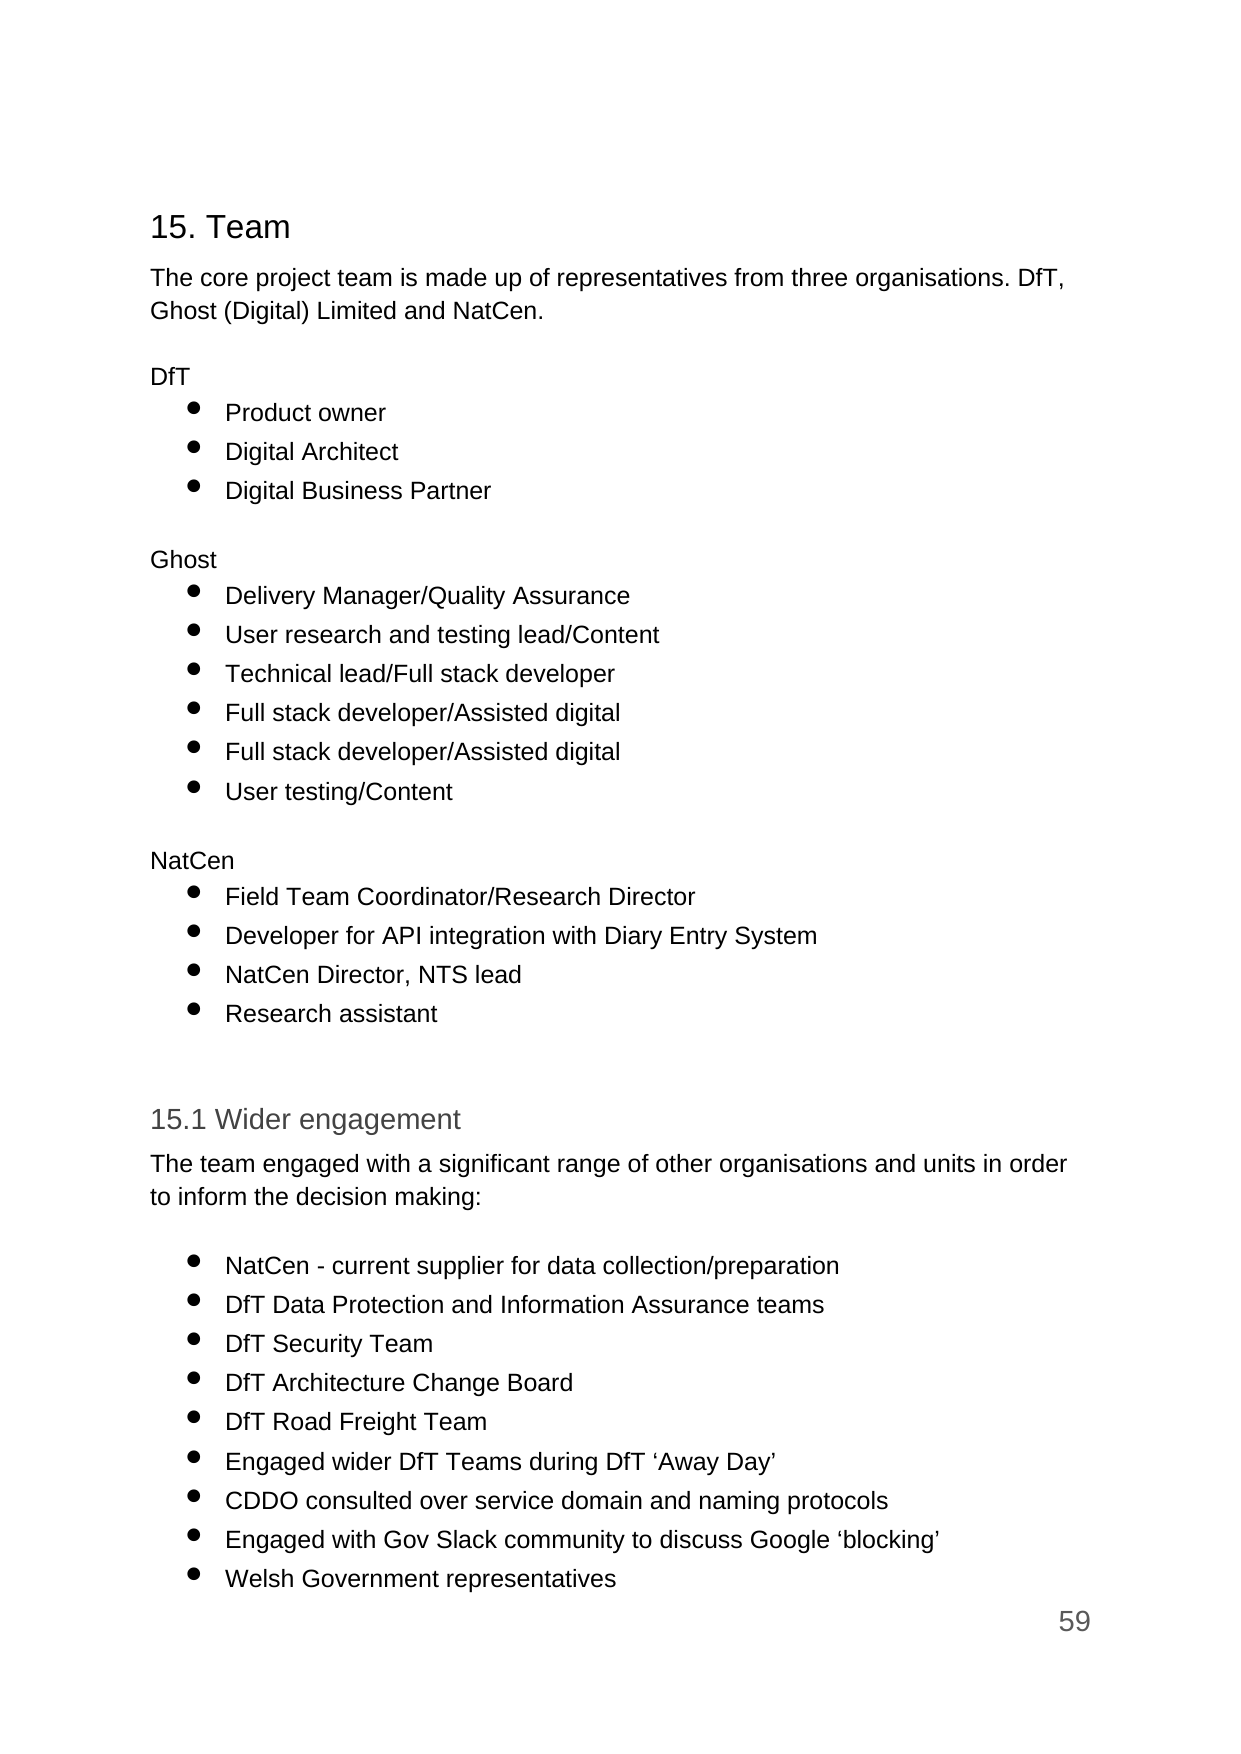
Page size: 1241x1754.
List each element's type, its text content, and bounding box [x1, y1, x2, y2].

list Delivery Manager/Quality Assurance [187, 578, 1091, 612]
list Research assistant [187, 997, 1091, 1031]
list DfT Data Protection and Information Assurance teams [187, 1287, 1091, 1321]
list Full stack developer/Assisted digital [187, 735, 1091, 769]
list Product owner [187, 395, 1091, 429]
text The team engaged with a significant range of other organisations and units in order to inform the decision making: [150, 1149, 1091, 1211]
list Full stack developer/Assisted digital [187, 696, 1091, 730]
list User research and testing lead/Content [187, 617, 1091, 651]
list Digital Architect [187, 434, 1091, 469]
list Field Team Coordinator/Research Director [187, 879, 1091, 913]
list NatCen - current supplier for data collection/preparation [187, 1248, 1091, 1282]
list User testing/Content [187, 774, 1091, 808]
text NatCen [150, 846, 1091, 875]
subtitle 15. Team [150, 207, 1091, 245]
list NatCen Director, NTS lead [187, 957, 1091, 992]
text DfT [150, 362, 1091, 391]
list DfT Security Team [187, 1326, 1091, 1361]
list Welsh Government representatives [187, 1561, 1091, 1596]
list DfT Road Freight Team [187, 1405, 1091, 1439]
list Engaged with Gov Slack community to discuss Google ‘blocking’ [187, 1522, 1091, 1556]
list Digital Business Partner [187, 474, 1091, 541]
subtitle 15.1 Wider engagement [150, 1102, 1091, 1136]
list Engaged wider DfT Teams during DfT ‘Away Day’ [187, 1444, 1091, 1478]
list Developer for API integration with Diary Entry System [187, 918, 1091, 952]
list Technical lead/Full stack developer [187, 656, 1091, 691]
list DfT Architecture Change Board [187, 1366, 1091, 1400]
list CDDO consulted over service domain and naming protocols [187, 1483, 1091, 1517]
text Ghost [150, 545, 1091, 574]
text The core project team is made up of representatives from three organisations. DfT, Ghost (Digital) Limited and NatCen. [150, 263, 1091, 325]
